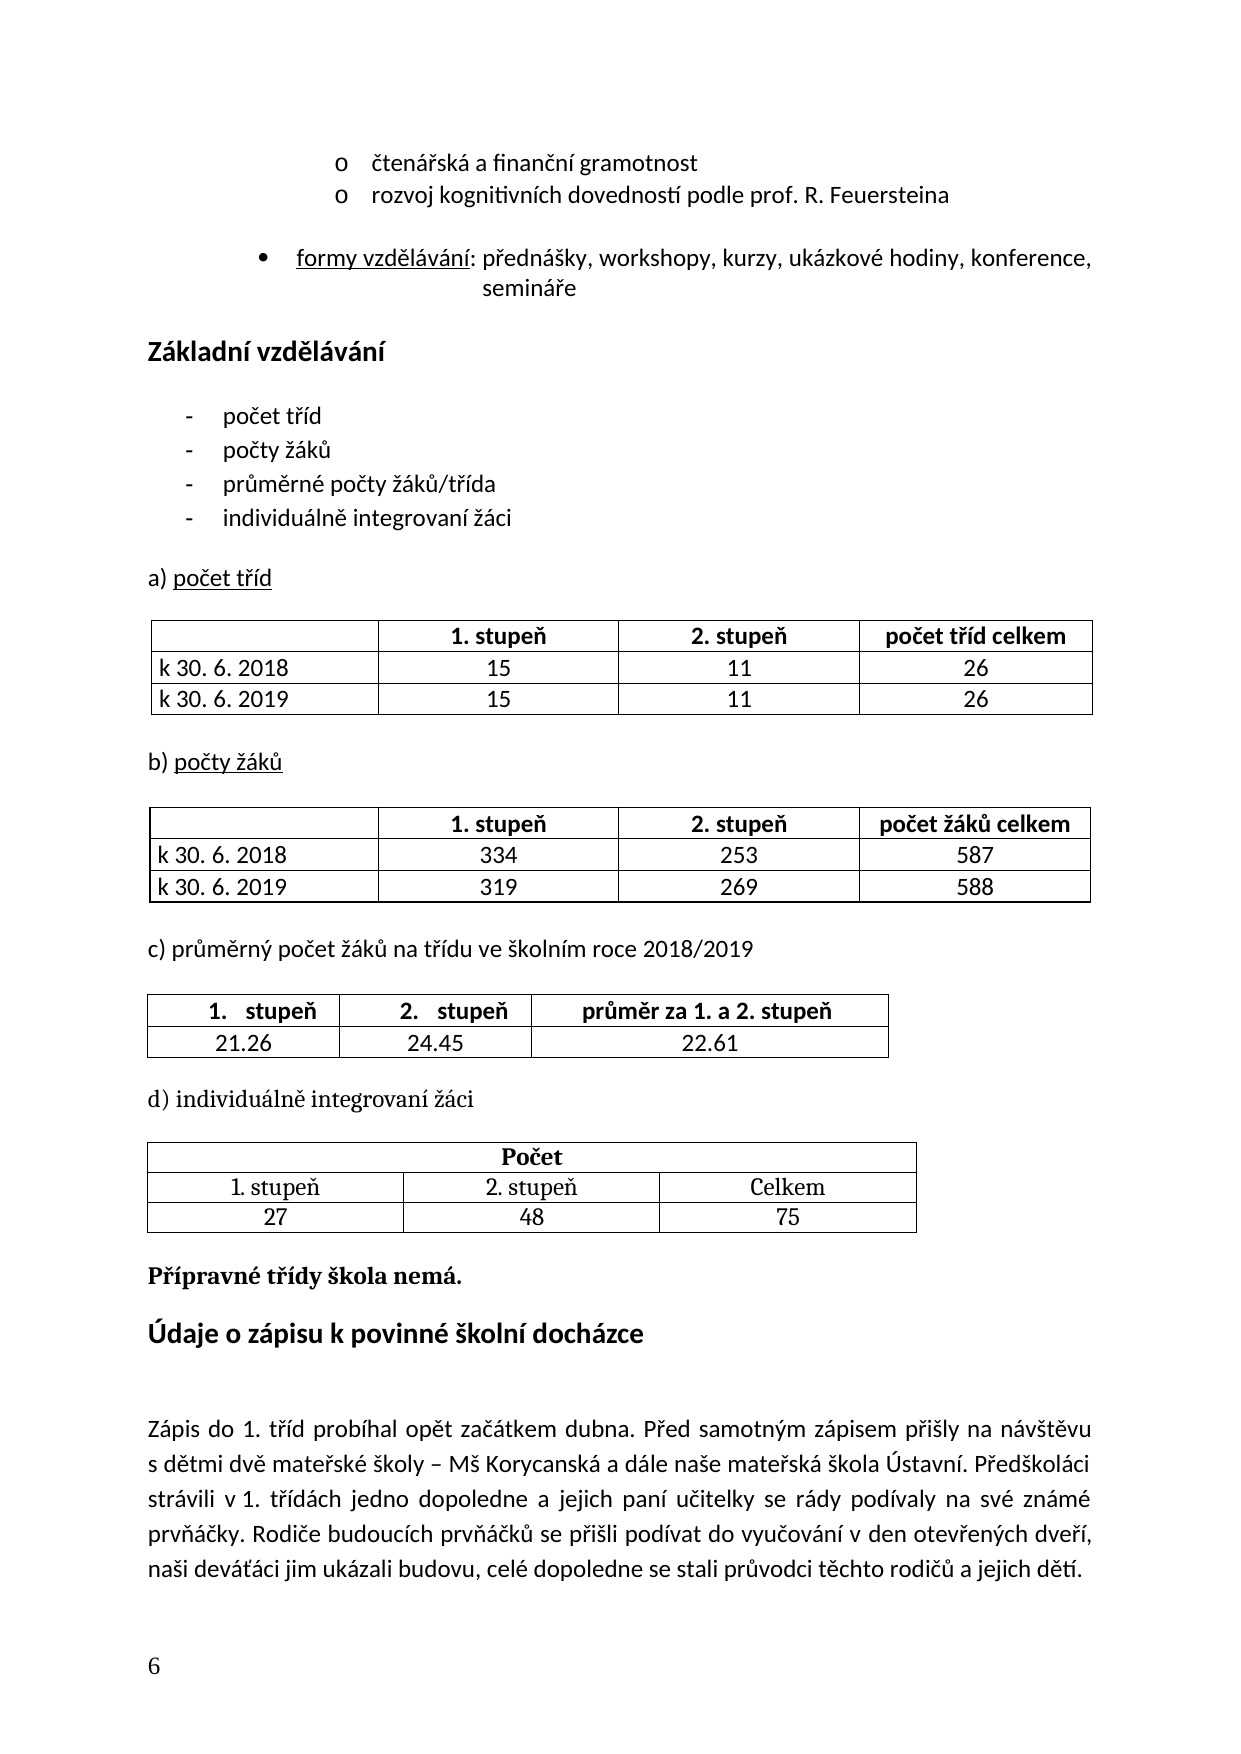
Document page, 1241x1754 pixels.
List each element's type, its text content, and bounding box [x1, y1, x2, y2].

table_cell k 30. 6. 2018 [151, 839, 378, 870]
table_header [151, 808, 378, 838]
table_cell 75 [660, 1203, 916, 1232]
table_cell k 30. 6. 2018 [152, 652, 378, 683]
table_header 1. stupeň [379, 808, 618, 838]
list individuálně integrovaní žáci [185, 500, 1093, 534]
table_header stupeň [148, 995, 339, 1026]
table_header [152, 621, 378, 651]
text d) individuálně integrovaní žáci [148, 1084, 1093, 1113]
text a) počet tříd [148, 563, 1093, 593]
table_cell 26 [860, 652, 1092, 683]
table_cell Celkem [660, 1173, 916, 1202]
table_cell 1. stupeň [148, 1173, 403, 1202]
list čtenářská a finanční gramotnost [334, 148, 1093, 179]
table_header 2. stupeň [619, 808, 859, 838]
table_header Počet [148, 1143, 916, 1172]
table_cell 24,45 [340, 1027, 531, 1057]
table_cell k 30. 6. 2019 [151, 871, 378, 901]
table_header stupeň [340, 995, 531, 1026]
table_cell 15 [379, 652, 618, 683]
text b) počty žáků [148, 746, 1093, 776]
table_cell 27 [148, 1203, 403, 1232]
list počty žáků [185, 432, 1093, 466]
table_header 2. stupeň [619, 621, 859, 651]
table_cell 269 [619, 871, 859, 901]
table_cell 588 [860, 871, 1090, 901]
list formy vzdělávání: přednášky, workshopy, kurzy, ukázkové hodiny, konference, semináře [259, 242, 1093, 303]
list počet tříd [185, 398, 1093, 432]
table_cell 48 [404, 1203, 659, 1232]
table_cell 22,61 [532, 1027, 888, 1057]
list průměrné počty žáků/třída [185, 466, 1093, 500]
subtitle Údaje o zápisu k povinné školní docházce [148, 1315, 1093, 1351]
table_cell 15 [379, 684, 618, 714]
table_cell 334 [379, 839, 618, 870]
text Přípravné třídy škola nemá. [148, 1262, 1093, 1290]
table_cell 26 [860, 684, 1092, 714]
table_header průměr za 1. a 2. stupeň [532, 995, 888, 1026]
text Základní vzdělávání [148, 333, 1093, 369]
table_header počet žáků celkem [860, 808, 1090, 838]
table_cell 2. stupeň [404, 1173, 659, 1202]
table_cell 587 [860, 839, 1090, 870]
table_cell 11 [619, 652, 859, 683]
text Zápis do 1. tříd probíhal opět začátkem dubna. Před samotným zápisem přišly na návštěvu s dětmi dvě mateřské školy – Mš Korycanská a dále naše mateřská škola Ústavní. Předškoláci strávili v 1. třídách jedno dopoledne a jejich paní učitelky se rády podívaly na své známé prvňáčky. Rodiče budoucích prvňáčků se přišli podívat do vyučování v den otevřených dveří, naši deváťáci jim ukázali budovu, celé dopoledne se stali průvodci těchto rodičů a jejich dětí. [148, 1413, 1093, 1584]
table_header 1. stupeň [379, 621, 618, 651]
table_cell k 30. 6. 2019 [152, 684, 378, 714]
table_header počet tříd celkem [860, 621, 1092, 651]
table_cell 11 [619, 684, 859, 714]
table_cell 253 [619, 839, 859, 870]
table_cell 21,26 [148, 1027, 339, 1057]
table_cell 319 [379, 871, 618, 901]
list rozvoj kognitivních dovedností podle prof. R. Feuersteina [334, 179, 1093, 211]
text c) průměrný počet žáků na třídu ve školním roce 2018/2019 [148, 933, 1093, 963]
